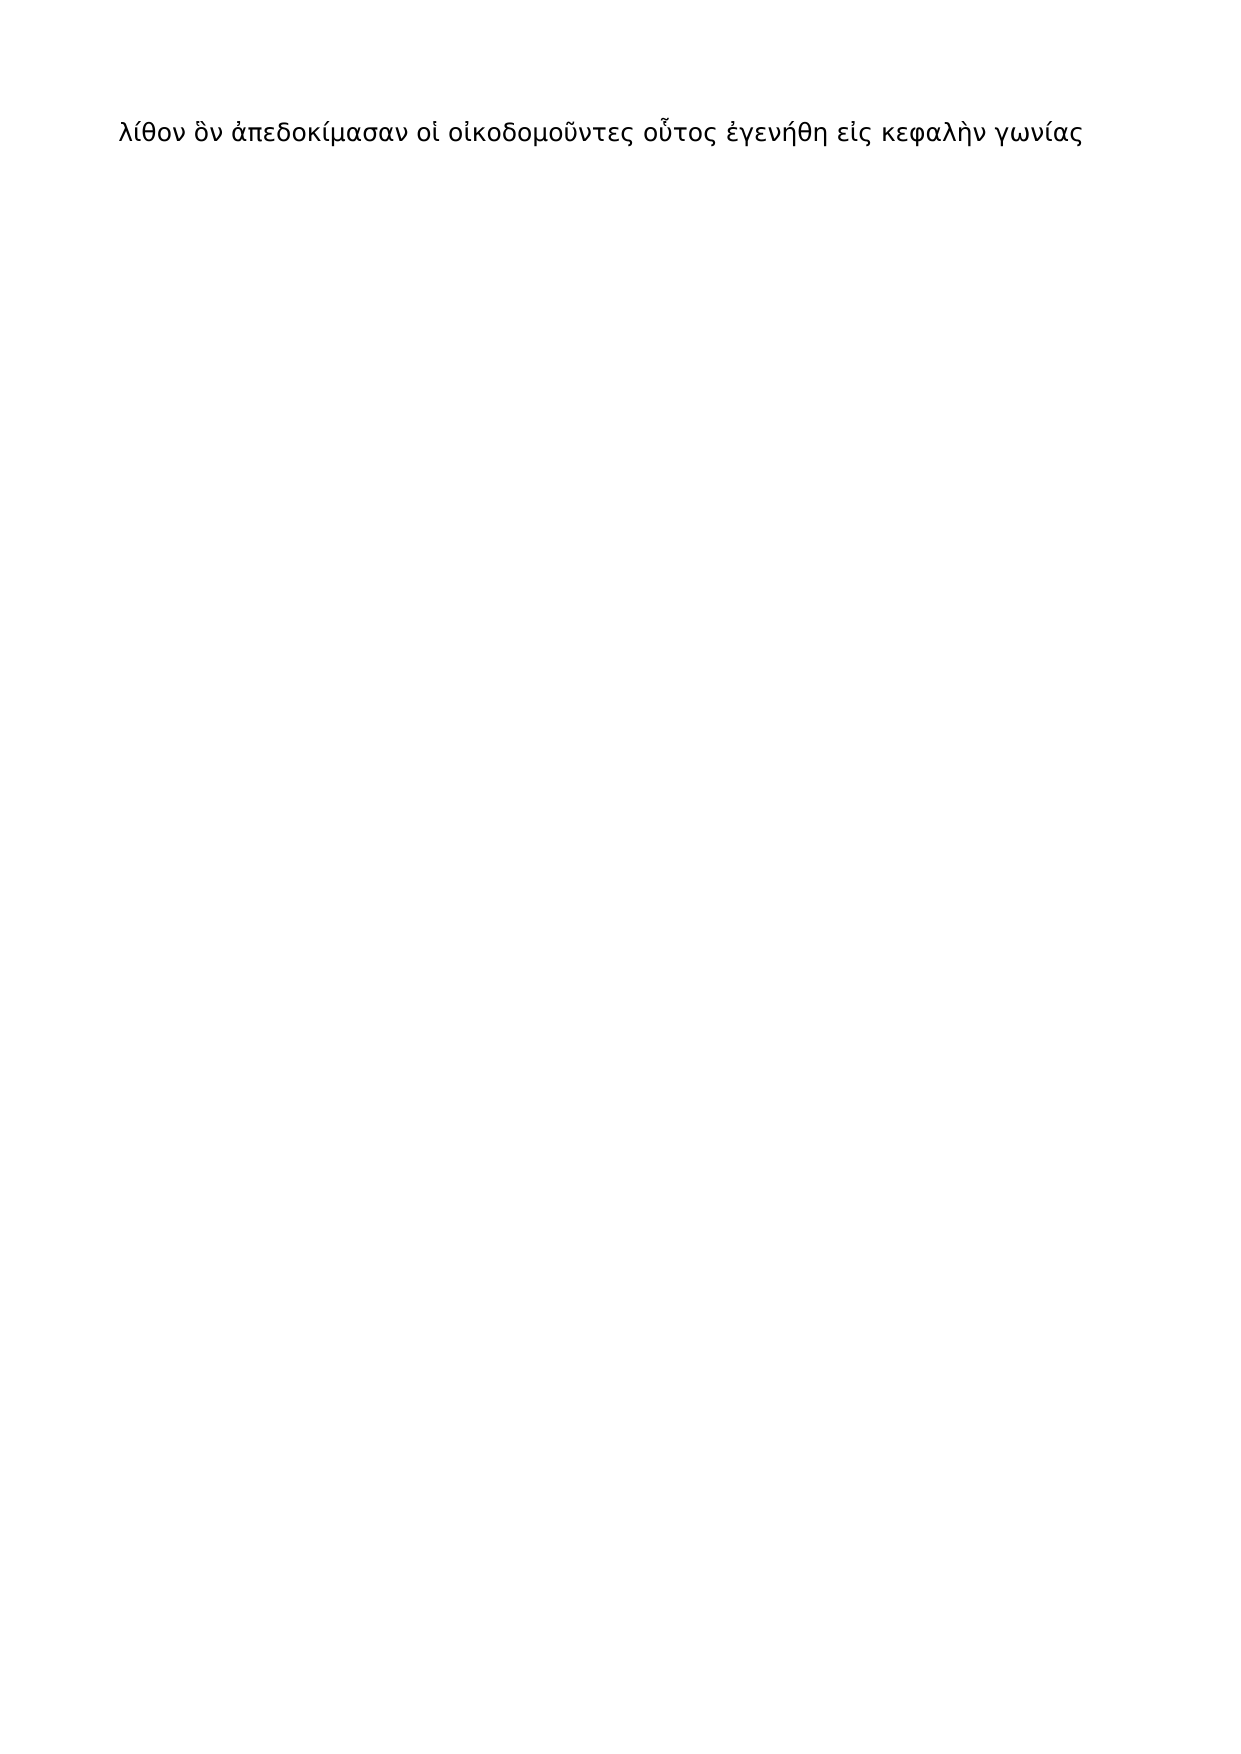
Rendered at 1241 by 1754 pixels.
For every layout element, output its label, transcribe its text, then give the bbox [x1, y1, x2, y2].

text λίθον ὃν ἀπεδοκίμασαν οἱ οἰκοδομοῦντες οὗτος ἐγενήθη εἰς κεφαλὴν γωνίας [118, 118, 1122, 147]
